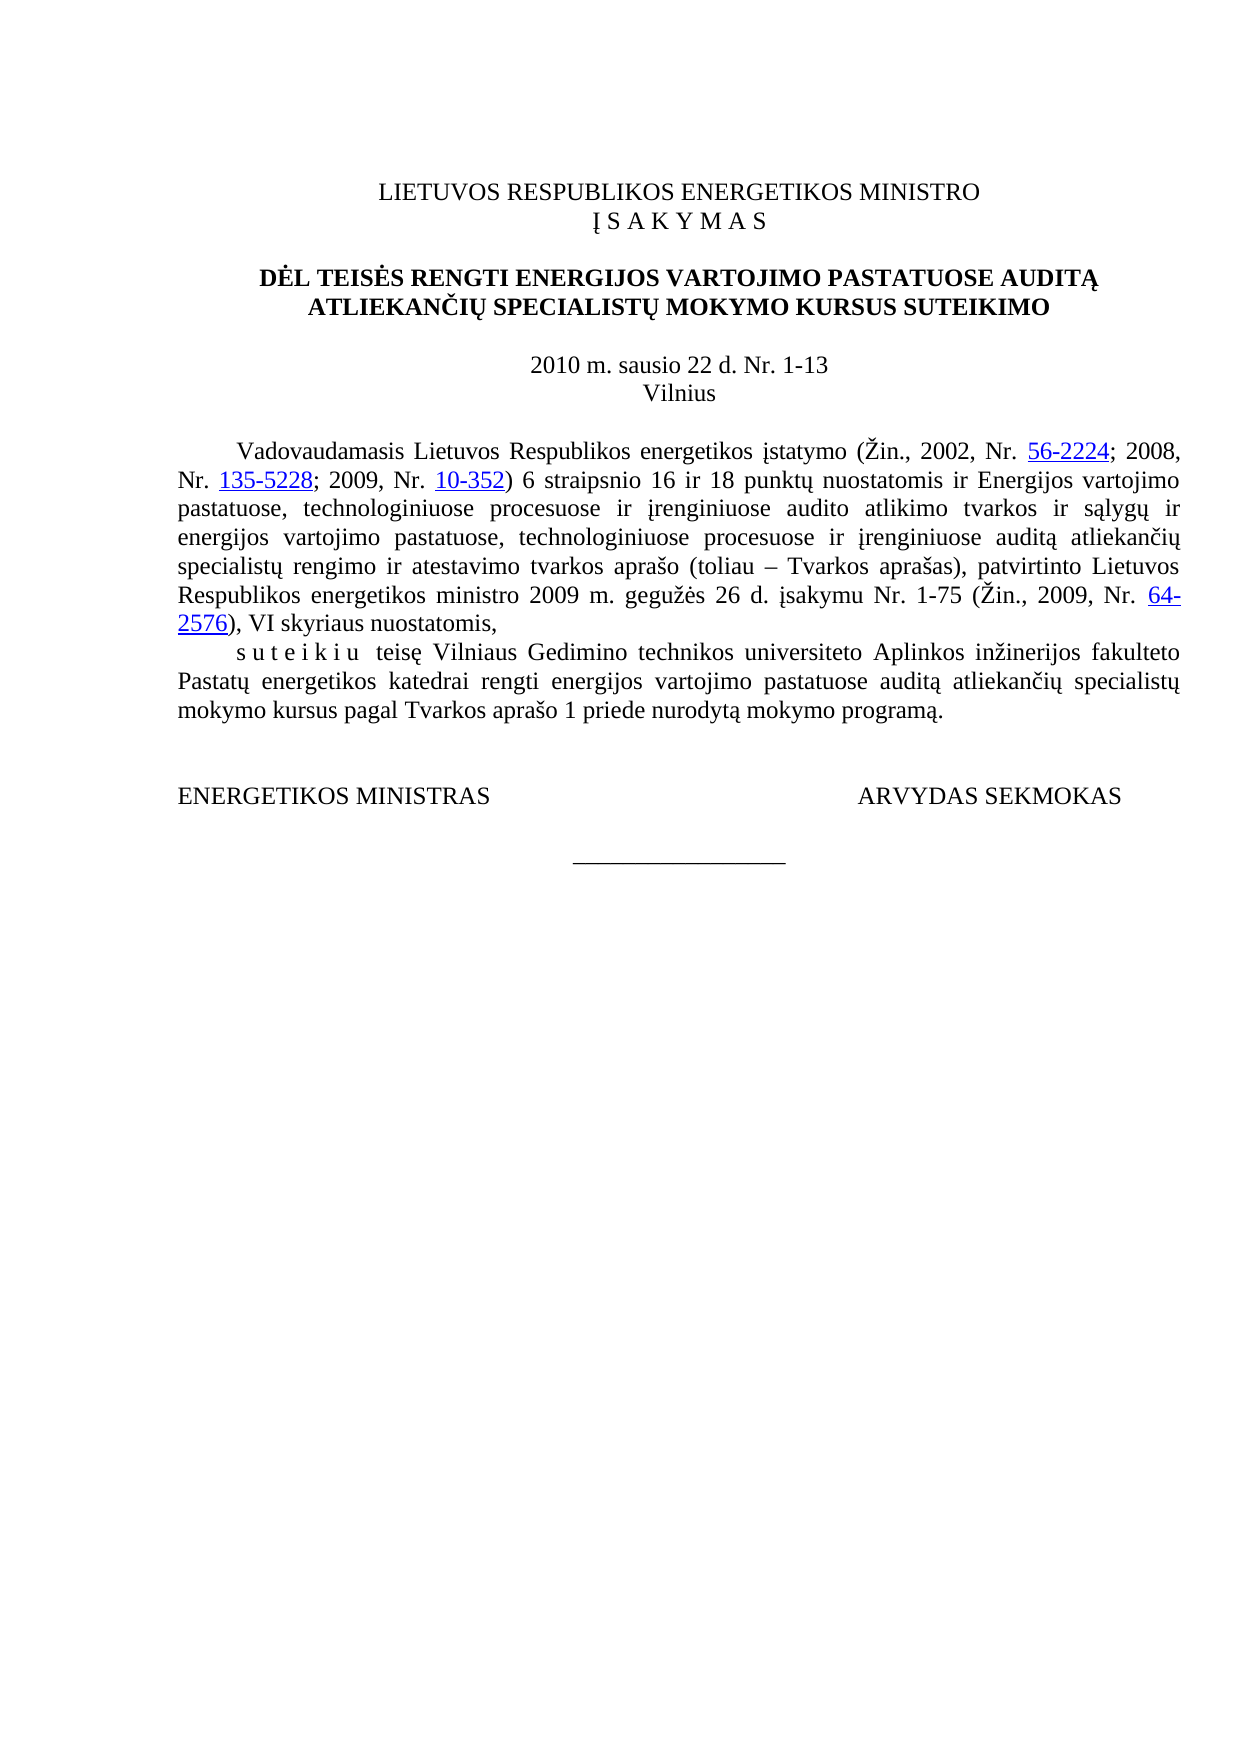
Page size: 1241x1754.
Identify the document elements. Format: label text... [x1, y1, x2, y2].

text ĮSAKYMAS [177, 206, 1181, 235]
text Vadovaudamasis Lietuvos Respublikos energetikos įstatymo (Žin., 2002, Nr. 56-2224; 2008, Nr. 135-5228; 2009, Nr. 10-352) 6 straipsnio 16 ir 18 punktų nuostatomis ir Energijos vartojimo pastatuose, technologiniuose procesuose ir įrenginiuose audito atlikimo tvarkos ir sąlygų ir energijos vartojimo pastatuose, technologiniuose procesuose ir įrenginiuose auditą atliekančių specialistų rengimo ir atestavimo tvarkos aprašo (toliau – Tvarkos aprašas), patvirtinto Lietuvos Respublikos energetikos ministro 2009 m. gegužės 26 d. įsakymu Nr. 1-75 (Žin., 2009, Nr. 64-2576), VI skyriaus nuostatomis, [177, 436, 1181, 637]
text 2010 m. sausio 22 d. Nr. 1-13 [177, 350, 1181, 378]
text Energetikos ministras Arvydas Sekmokas [177, 781, 1181, 810]
text _________________ [177, 838, 1181, 867]
text suteikiu teisę Vilniaus Gedimino technikos universiteto Aplinkos inžinerijos fakulteto Pastatų energetikos katedrai rengti energijos vartojimo pastatuose auditą atliekančių specialistų mokymo kursus pagal Tvarkos aprašo 1 priede nurodytą mokymo programą. [177, 637, 1181, 723]
text Vilnius [177, 378, 1181, 407]
text LIETUVOS RESPUBLIKOS ENERGETIKOS MINISTRO [177, 177, 1181, 206]
text DĖL TEISĖS RENGTI ENERGIJOS VARTOJIMO PASTATUOSE AUDITĄ ATLIEKANČIŲ SPECIALISTŲ MOKYMO KURSUS SUTEIKIMO [177, 263, 1181, 321]
